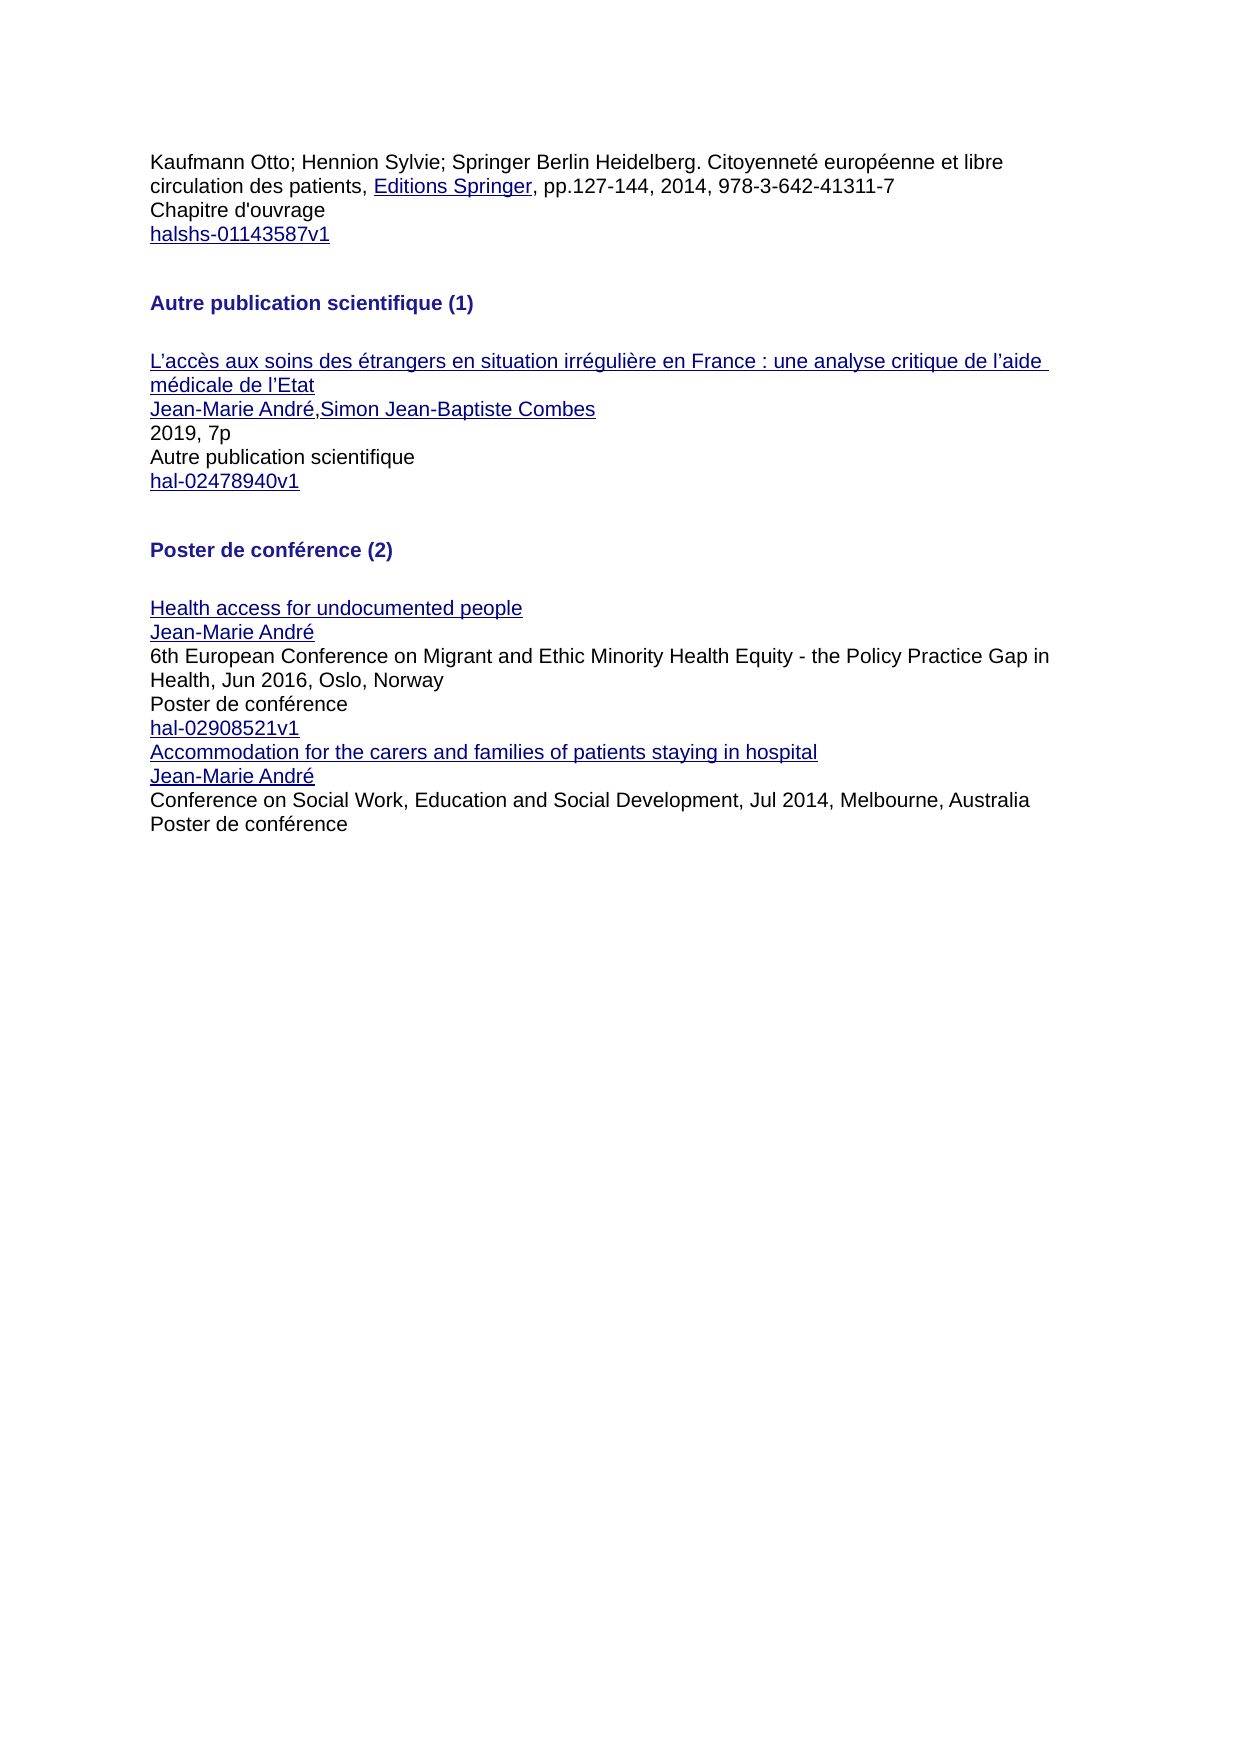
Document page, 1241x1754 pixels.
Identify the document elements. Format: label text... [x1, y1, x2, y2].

table_cell Kaufmann Otto; Hennion Sylvie; Springer Berlin Heidelberg. Citoyenneté européenne et libre circulation des patients, Editions Springer, pp.127-144, 2014, 978-3-642-41311-7 Chapitre d'ouvrage halshs-01143587v1 [150, 150, 1090, 246]
table_header L’accès aux soins des étrangers en situation irrégulière en France : une analyse critique de l’aide médicale de l’Etat Jean-Marie André,Simon Jean-Baptiste Combes 2019, 7p Autre publication scientifique hal-02478940v1 [150, 349, 1090, 493]
table_cell Accommodation for the carers and families of patients staying in hospital Jean-Marie André Conference on Social Work, Education and Social Development, Jul 2014, Melbourne, Australia Poster de conférence halshs-01146147v1 [150, 740, 1090, 835]
subtitle Poster de conférence (2) [150, 537, 1090, 561]
table_header Health access for undocumented people Jean-Marie André 6th European Conference on Migrant and Ethic Minority Health Equity - the Policy Practice Gap in Health, Jun 2016, Oslo, Norway Poster de conférence hal-02908521v1 [150, 596, 1090, 739]
subtitle Autre publication scientifique (1) [150, 291, 1090, 314]
